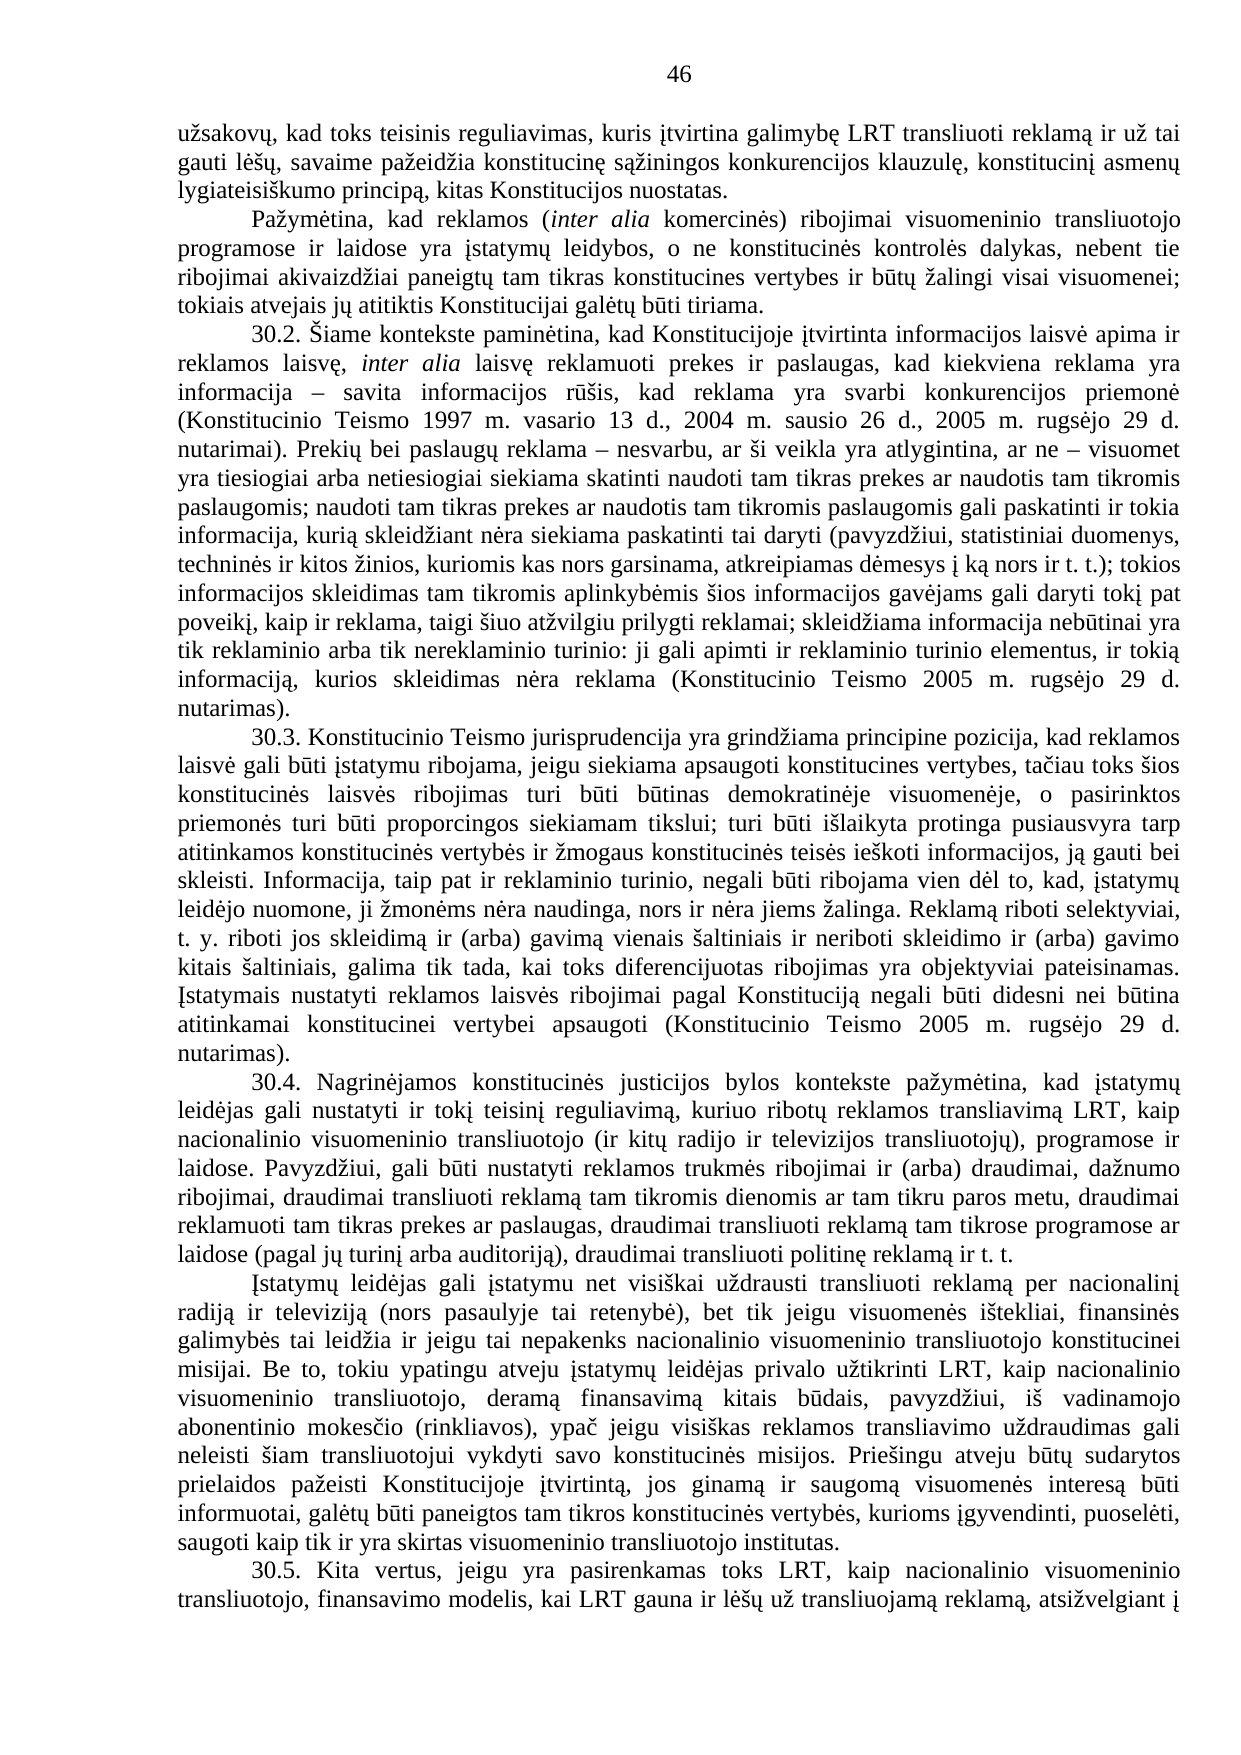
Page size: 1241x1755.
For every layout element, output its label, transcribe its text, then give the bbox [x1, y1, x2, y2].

text Pažymėtina, kad reklamos (inter alia komercinės) ribojimai visuomeninio transliuotojo programose ir laidose yra įstatymų leidybos, o ne konstitucinės kontrolės dalykas, nebent tie ribojimai akivaizdžiai paneigtų tam tikras konstitucines vertybes ir būtų žalingi visai visuomenei; tokiais atvejais jų atitiktis Konstitucijai galėtų būti tiriama. [177, 204, 1181, 319]
text 30.2. Šiame kontekste paminėtina, kad Konstitucijoje įtvirtinta informacijos laisvė apima ir reklamos laisvę, inter alia laisvę reklamuoti prekes ir paslaugas, kad kiekviena reklama yra informacija – savita informacijos rūšis, kad reklama yra svarbi konkurencijos priemonė (Konstitucinio Teismo 1997 m. vasario 13 d., 2004 m. sausio 26 d., 2005 m. rugsėjo 29 d. nutarimai). Prekių bei paslaugų reklama – nesvarbu, ar ši veikla yra atlygintina, ar ne – visuomet yra tiesiogiai arba netiesiogiai siekiama skatinti naudoti tam tikras prekes ar naudotis tam tikromis paslaugomis; naudoti tam tikras prekes ar naudotis tam tikromis paslaugomis gali paskatinti ir tokia informacija, kurią skleidžiant nėra siekiama paskatinti tai daryti (pavyzdžiui, statistiniai duomenys, techninės ir kitos žinios, kuriomis kas nors garsinama, atkreipiamas dėmesys į ką nors ir t. t.); tokios informacijos skleidimas tam tikromis aplinkybėmis šios informacijos gavėjams gali daryti tokį pat poveikį, kaip ir reklama, taigi šiuo atžvilgiu prilygti reklamai; skleidžiama informacija nebūtinai yra tik reklaminio arba tik nereklaminio turinio: ji gali apimti ir reklaminio turinio elementus, ir tokią informaciją, kurios skleidimas nėra reklama (Konstitucinio Teismo 2005 m. rugsėjo 29 d. nutarimas). [177, 319, 1181, 722]
text užsakovų, kad toks teisinis reguliavimas, kuris įtvirtina galimybę LRT transliuoti reklamą ir už tai gauti lėšų, savaime pažeidžia konstitucinę sąžiningos konkurencijos klauzulę, konstitucinį asmenų lygiateisiškumo principą, kitas Konstitucijos nuostatas. [177, 118, 1181, 204]
text Įstatymų leidėjas gali įstatymu net visiškai uždrausti transliuoti reklamą per nacionalinį radiją ir televiziją (nors pasaulyje tai retenybė), bet tik jeigu visuomenės ištekliai, finansinės galimybės tai leidžia ir jeigu tai nepakenks nacionalinio visuomeninio transliuotojo konstitucinei misijai. Be to, tokiu ypatingu atveju įstatymų leidėjas privalo užtikrinti LRT, kaip nacionalinio visuomeninio transliuotojo, deramą finansavimą kitais būdais, pavyzdžiui, iš vadinamojo abonentinio mokesčio (rinkliavos), ypač jeigu visiškas reklamos transliavimo uždraudimas gali neleisti šiam transliuotojui vykdyti savo konstitucinės misijos. Priešingu atveju būtų sudarytos prielaidos pažeisti Konstitucijoje įtvirtintą, jos ginamą ir saugomą visuomenės interesą būti informuotai, galėtų būti paneigtos tam tikros konstitucinės vertybės, kurioms įgyvendinti, puoselėti, saugoti kaip tik ir yra skirtas visuomeninio transliuotojo institutas. [177, 1268, 1181, 1556]
text 30.5. Kita vertus, jeigu yra pasirenkamas toks LRT, kaip nacionalinio visuomeninio transliuotojo, finansavimo modelis, kai LRT gauna ir lėšų už transliuojamą reklamą, atsižvelgiant į [177, 1556, 1181, 1613]
text 30.3. Konstitucinio Teismo jurisprudencija yra grindžiama principine pozicija, kad reklamos laisvė gali būti įstatymu ribojama, jeigu siekiama apsaugoti konstitucines vertybes, tačiau toks šios konstitucinės laisvės ribojimas turi būti būtinas demokratinėje visuomenėje, o pasirinktos priemonės turi būti proporcingos siekiamam tikslui; turi būti išlaikyta protinga pusiausvyra tarp atitinkamos konstitucinės vertybės ir žmogaus konstitucinės teisės ieškoti informacijos, ją gauti bei skleisti. Informacija, taip pat ir reklaminio turinio, negali būti ribojama vien dėl to, kad, įstatymų leidėjo nuomone, ji žmonėms nėra naudinga, nors ir nėra jiems žalinga. Reklamą riboti selektyviai, t. y. riboti jos skleidimą ir (arba) gavimą vienais šaltiniais ir neriboti skleidimo ir (arba) gavimo kitais šaltiniais, galima tik tada, kai toks diferencijuotas ribojimas yra objektyviai pateisinamas. Įstatymais nustatyti reklamos laisvės ribojimai pagal Konstituciją negali būti didesni nei būtina atitinkamai konstitucinei vertybei apsaugoti (Konstitucinio Teismo 2005 m. rugsėjo 29 d. nutarimas). [177, 722, 1181, 1067]
text 30.4. Nagrinėjamos konstitucinės justicijos bylos kontekste pažymėtina, kad įstatymų leidėjas gali nustatyti ir tokį teisinį reguliavimą, kuriuo ribotų reklamos transliavimą LRT, kaip nacionalinio visuomeninio transliuotojo (ir kitų radijo ir televizijos transliuotojų), programose ir laidose. Pavyzdžiui, gali būti nustatyti reklamos trukmės ribojimai ir (arba) draudimai, dažnumo ribojimai, draudimai transliuoti reklamą tam tikromis dienomis ar tam tikru paros metu, draudimai reklamuoti tam tikras prekes ar paslaugas, draudimai transliuoti reklamą tam tikrose programose ar laidose (pagal jų turinį arba auditoriją), draudimai transliuoti politinę reklamą ir t. t. [177, 1067, 1181, 1268]
